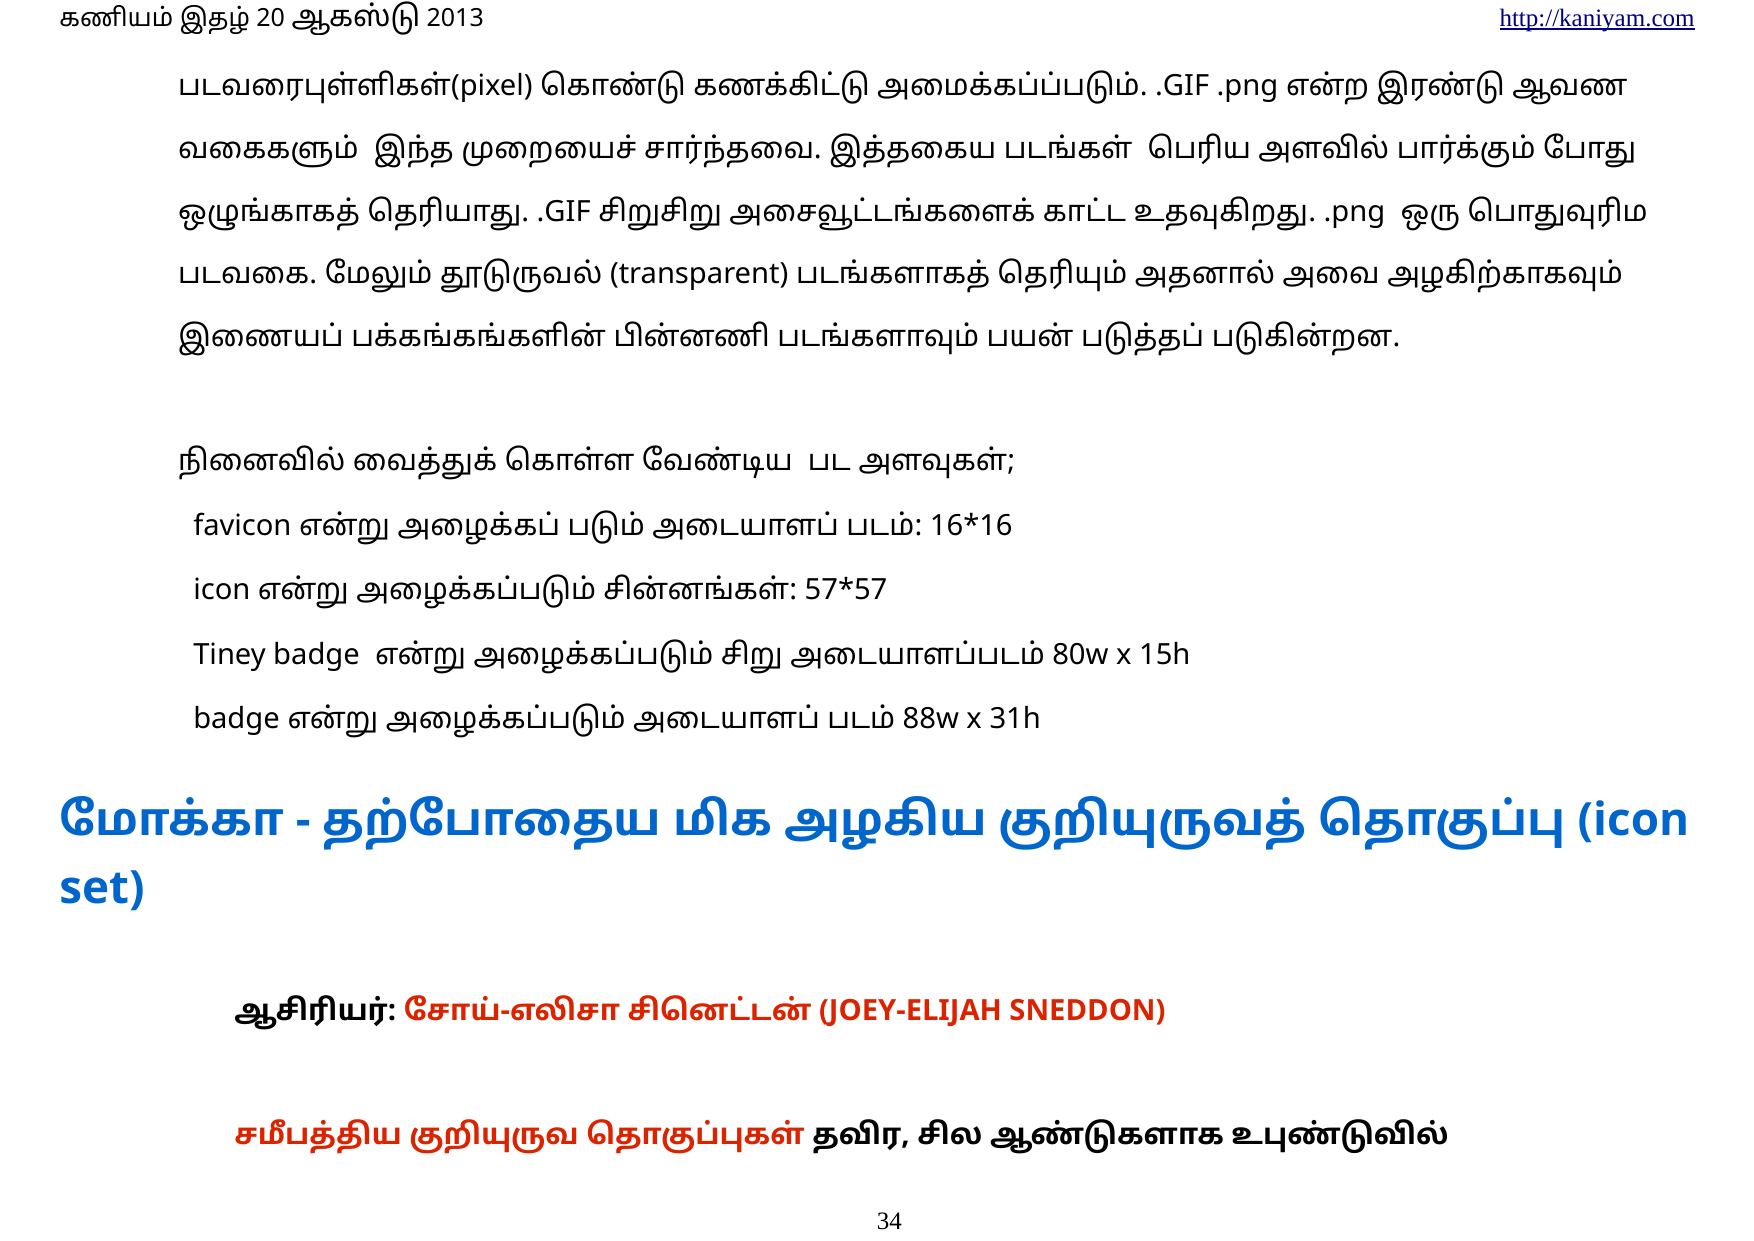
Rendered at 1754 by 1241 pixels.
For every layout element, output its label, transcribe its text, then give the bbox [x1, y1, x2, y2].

text Tiney badge என்று அழைக்கப்படும் சிறு அடையாளப்படம் 80w x 15h [178, 633, 1694, 676]
subtitle மோக்கா - தற்போதைய மிக அழகிய குறியுருவத் தொகுப்பு (icon set) [59, 787, 1694, 917]
text நினைவில் வைத்துக் கொள்ள வேண்டிய பட அளவுகள்; [178, 439, 1694, 482]
text சமீபத்திய குறியுருவ தொகுப்புகள் தவிர, சில ஆண்டுகளாக உபுண்டுவில் [234, 1113, 1694, 1156]
text badge என்று அழைக்கப்படும் அடையாளப் படம் 88w x 31h [178, 697, 1694, 740]
text icon என்று அழைக்கப்படும் சின்னங்கள்: 57*57 [178, 568, 1694, 611]
text ஆசிரியர்: சோய்-எலிசா சினெட்டன் (JOEY-ELIJAH SNEDDON) [234, 989, 1694, 1032]
text favicon என்று அழைக்கப் படும் அடையாளப் படம்: 16*16 [178, 504, 1694, 547]
text படவரைபுள்ளிகள்(pixel) கொண்டு கணக்கிட்டு அமைக்கப்ப்படும். .GIF .png என்ற இரண்டு ஆவண வகைகளும் இந்த முறையைச் சார்ந்தவை. இத்தகைய படங்கள் பெரிய அளவில் பார்க்கும் போது ஒழுங்காகத் தெரியாது. .GIF சிறுசிறு அசைவூட்டங்களைக் காட்ட உதவுகிறது. .png ஒரு பொதுவுரிம படவகை. மேலும் தூடுருவல் (transparent) படங்களாகத் தெரியும் அதனால் அவை அழகிற்காகவும் இணையப் பக்கங்கங்களின் பின்னணி படங்களாவும் பயன் படுத்தப் படுகின்றன. [178, 64, 1694, 358]
